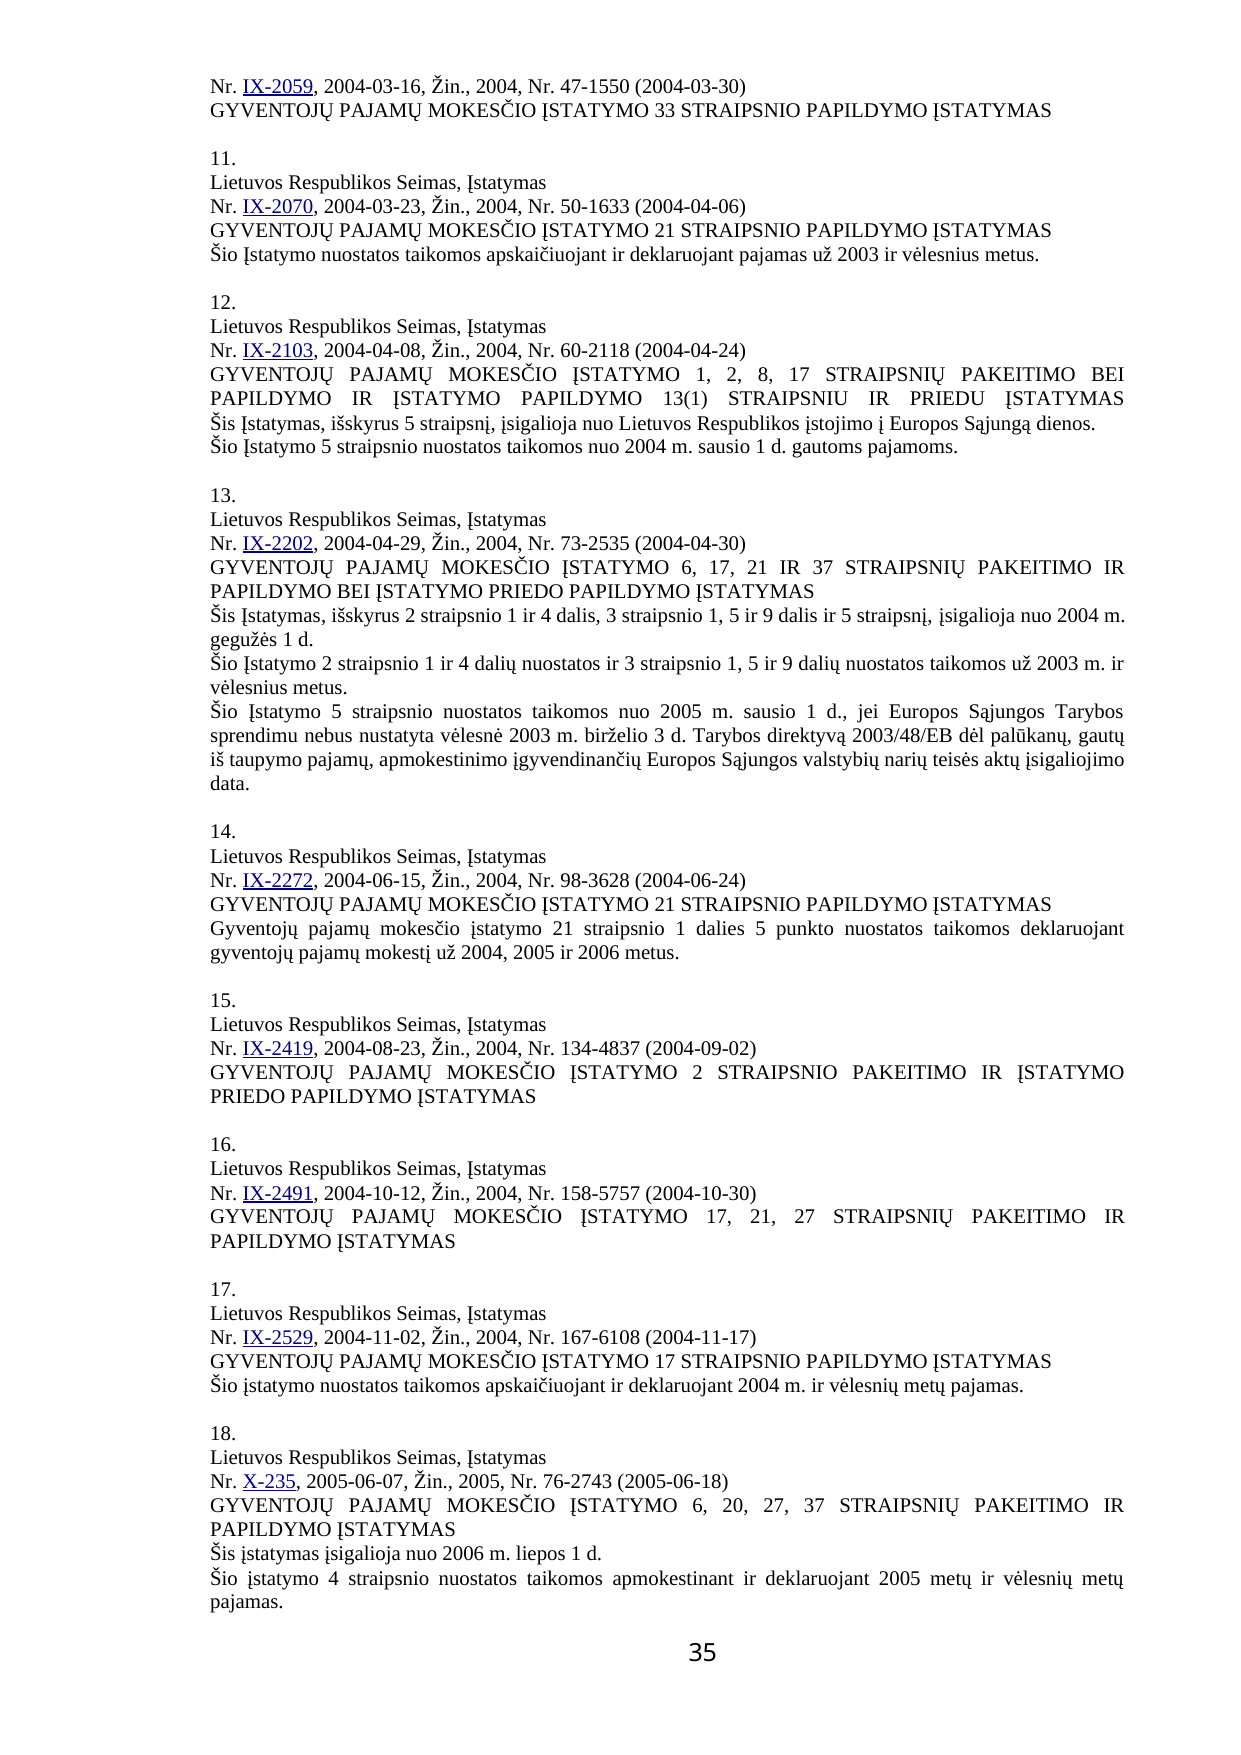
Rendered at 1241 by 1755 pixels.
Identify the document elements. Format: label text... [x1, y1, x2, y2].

text 14. [210, 819, 1126, 843]
text Šis Įstatymas, išskyrus 2 straipsnio 1 ir 4 dalis, 3 straipsnio 1, 5 ir 9 dalis ir 5 straipsnį, įsigalioja nuo 2004 m. gegužės 1 d. [210, 603, 1126, 651]
text Gyventojų pajamų mokesčio įstatymo 21 straipsnio 1 dalies 5 punkto nuostatos taikomos deklaruojant gyventojų pajamų mokestį už 2004, 2005 ir 2006 metus. [210, 916, 1126, 964]
text GYVENTOJŲ PAJAMŲ MOKESČIO ĮSTATYMO 17, 21, 27 STRAIPSNIŲ PAKEITIMO IR PAPILDYMO ĮSTATYMAS [210, 1204, 1126, 1253]
text Lietuvos Respublikos Seimas, Įstatymas [210, 314, 1126, 338]
text GYVENTOJŲ PAJAMŲ MOKESČIO ĮSTATYMO 6, 20, 27, 37 STRAIPSNIŲ PAKEITIMO IR PAPILDYMO ĮSTATYMAS [210, 1493, 1126, 1541]
text Nr. X-235, 2005-06-07, Žin., 2005, Nr. 76-2743 (2005-06-18) [210, 1469, 1126, 1493]
text GYVENTOJŲ PAJAMŲ MOKESČIO ĮSTATYMO 6, 17, 21 IR 37 STRAIPSNIŲ PAKEITIMO IR PAPILDYMO BEI ĮSTATYMO PRIEDO PAPILDYMO ĮSTATYMAS [210, 555, 1126, 603]
text Šio įstatymo nuostatos taikomos apskaičiuojant ir deklaruojant 2004 m. ir vėlesnių metų pajamas. [210, 1373, 1126, 1397]
text 18. [210, 1421, 1126, 1445]
text Šio Įstatymo nuostatos taikomos apskaičiuojant ir deklaruojant pajamas už 2003 ir vėlesnius metus. [210, 242, 1126, 266]
text Šio Įstatymo 5 straipsnio nuostatos taikomos nuo 2004 m. sausio 1 d. gautoms pajamoms. [210, 434, 1126, 458]
text Nr. IX-2202, 2004-04-29, Žin., 2004, Nr. 73-2535 (2004-04-30) [210, 531, 1126, 555]
text Šio Įstatymo 5 straipsnio nuostatos taikomos nuo 2005 m. sausio 1 d., jei Europos Sąjungos Tarybos sprendimu nebus nustatyta vėlesnė 2003 m. birželio 3 d. Tarybos direktyvą 2003/48/EB dėl palūkanų, gautų iš taupymo pajamų, apmokestinimo įgyvendinančių Europos Sąjungos valstybių narių teisės aktų įsigaliojimo data. [210, 699, 1126, 795]
text 16. [210, 1132, 1126, 1156]
text 15. [210, 988, 1126, 1012]
text Lietuvos Respublikos Seimas, Įstatymas [210, 1301, 1126, 1325]
text Šis įstatymas įsigalioja nuo 2006 m. liepos 1 d. [210, 1541, 1126, 1565]
text 13. [210, 483, 1126, 507]
text Nr. IX-2491, 2004-10-12, Žin., 2004, Nr. 158-5757 (2004-10-30) [210, 1180, 1126, 1204]
text Lietuvos Respublikos Seimas, Įstatymas [210, 507, 1126, 531]
text GYVENTOJŲ PAJAMŲ MOKESČIO ĮSTATYMO 33 STRAIPSNIO PAPILDYMO ĮSTATYMAS [210, 98, 1126, 122]
text GYVENTOJŲ PAJAMŲ MOKESČIO ĮSTATYMO 2 STRAIPSNIO PAKEITIMO IR ĮSTATYMO PRIEDO PAPILDYMO ĮSTATYMAS [210, 1060, 1126, 1108]
text 17. [210, 1277, 1126, 1301]
text Šio įstatymo 4 straipsnio nuostatos taikomos apmokestinant ir deklaruojant 2005 metų ir vėlesnių metų pajamas. [210, 1565, 1126, 1613]
text GYVENTOJŲ PAJAMŲ MOKESČIO ĮSTATYMO 21 STRAIPSNIO PAPILDYMO ĮSTATYMAS [210, 218, 1126, 242]
text Lietuvos Respublikos Seimas, Įstatymas [210, 170, 1126, 194]
text GYVENTOJŲ PAJAMŲ MOKESČIO ĮSTATYMO 17 STRAIPSNIO PAPILDYMO ĮSTATYMAS [210, 1349, 1126, 1373]
text Nr. IX-2419, 2004-08-23, Žin., 2004, Nr. 134-4837 (2004-09-02) [210, 1036, 1126, 1060]
text Lietuvos Respublikos Seimas, Įstatymas [210, 1012, 1126, 1036]
text Lietuvos Respublikos Seimas, Įstatymas [210, 1445, 1126, 1469]
text GYVENTOJŲ PAJAMŲ MOKESČIO ĮSTATYMO 1, 2, 8, 17 STRAIPSNIŲ PAKEITIMO BEI PAPILDYMO IR ĮSTATYMO PAPILDYMO 13(1) STRAIPSNIU IR PRIEDU ĮSTATYMAS Šis Įstatymas, išskyrus 5 straipsnį, įsigalioja nuo Lietuvos Respublikos įstojimo į Europos Sąjungą dienos. [210, 362, 1126, 434]
text Nr. IX-2070, 2004-03-23, Žin., 2004, Nr. 50-1633 (2004-04-06) [210, 194, 1126, 218]
text Nr. IX-2103, 2004-04-08, Žin., 2004, Nr. 60-2118 (2004-04-24) [210, 338, 1126, 362]
text 11. [210, 146, 1126, 170]
text GYVENTOJŲ PAJAMŲ MOKESČIO ĮSTATYMO 21 STRAIPSNIO PAPILDYMO ĮSTATYMAS [210, 892, 1126, 916]
text Nr. IX-2529, 2004-11-02, Žin., 2004, Nr. 167-6108 (2004-11-17) [210, 1325, 1126, 1349]
text Lietuvos Respublikos Seimas, Įstatymas [210, 1156, 1126, 1180]
text Lietuvos Respublikos Seimas, Įstatymas [210, 843, 1126, 868]
text Nr. IX-2272, 2004-06-15, Žin., 2004, Nr. 98-3628 (2004-06-24) [210, 868, 1126, 892]
text Šio Įstatymo 2 straipsnio 1 ir 4 dalių nuostatos ir 3 straipsnio 1, 5 ir 9 dalių nuostatos taikomos už 2003 m. ir vėlesnius metus. [210, 651, 1126, 699]
text 12. [210, 290, 1126, 314]
text Nr. IX-2059, 2004-03-16, Žin., 2004, Nr. 47-1550 (2004-03-30) [210, 73, 1126, 98]
